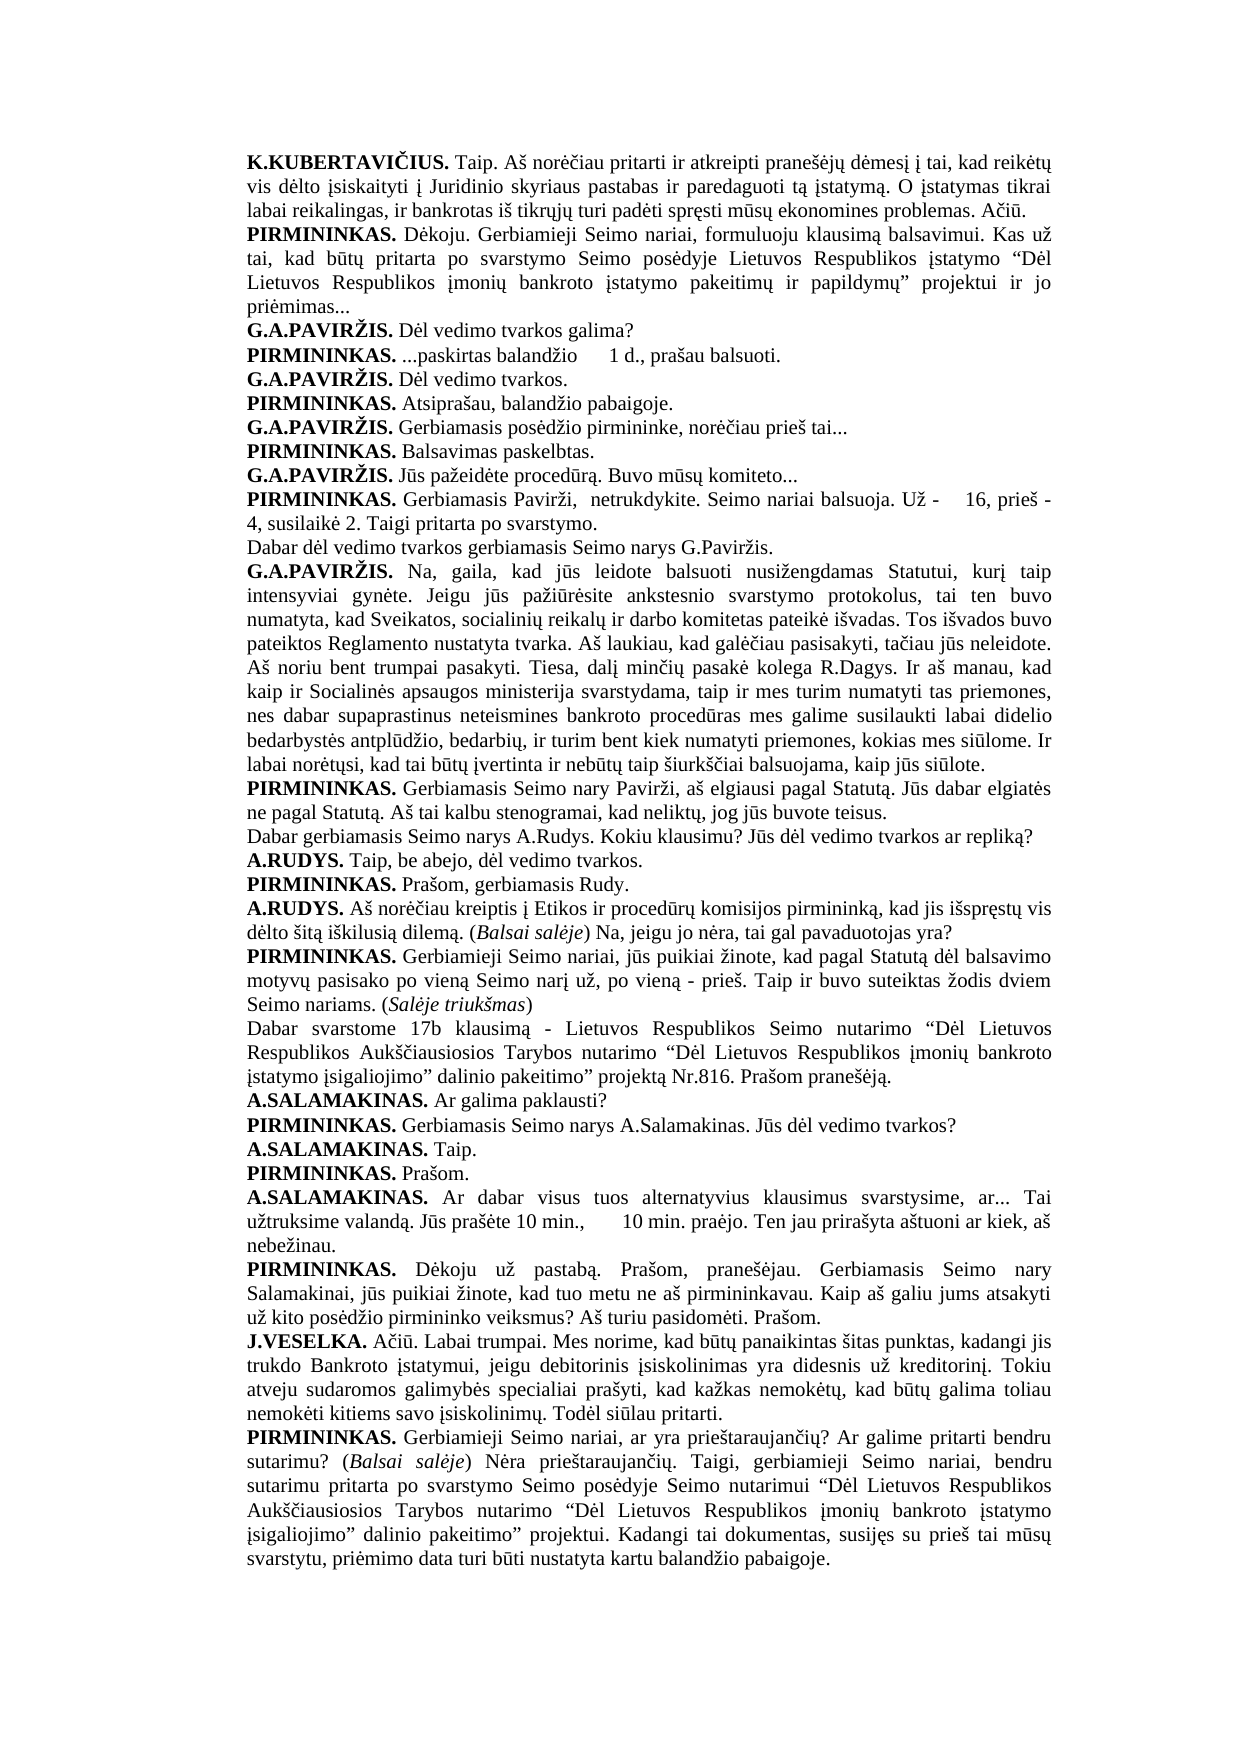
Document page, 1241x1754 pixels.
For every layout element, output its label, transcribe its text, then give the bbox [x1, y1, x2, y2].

text A.SALAMAKINAS. Ar galima paklausti? [247, 1088, 1053, 1112]
text PIRMININKAS. ...paskirtas balandžio 1 d., prašau balsuoti. [247, 342, 1053, 367]
text A.SALAMAKINAS. Ar dabar visus tuos alternatyvius klausimus svarstysime, ar... Tai užtruksime valandą. Jūs prašėte 10 min., 10 min. praėjo. Ten jau prirašyta aštuoni ar kiek, aš nebežinau. [247, 1185, 1053, 1257]
text A.RUDYS. Taip, be abejo, dėl vedimo tvarkos. [247, 848, 1053, 872]
text PIRMININKAS. Balsavimas paskelbtas. [247, 439, 1053, 463]
text G.A.PAVIRŽIS. Dėl vedimo tvarkos galima? [247, 318, 1053, 342]
text PIRMININKAS. Atsiprašau, balandžio pabaigoje. [247, 391, 1053, 415]
text G.A.PAVIRŽIS. Na, gaila, kad jūs leidote balsuoti nusižengdamas Statutui, kurį taip intensyviai gynėte. Jeigu jūs pažiūrėsite ankstesnio svarstymo protokolus, tai ten buvo numatyta, kad Sveikatos, socialinių reikalų ir darbo komitetas pateikė išvadas. Tos išvados buvo pateiktos Reglamento nustatyta tvarka. Aš laukiau, kad galėčiau pasisakyti, tačiau jūs neleidote. Aš noriu bent trumpai pasakyti. Tiesa, dalį minčių pasakė kolega R.Dagys. Ir aš manau, kad kaip ir Socialinės apsaugos ministerija svarstydama, taip ir mes turim numatyti tas priemones, nes dabar supaprastinus neteismines bankroto procedūras mes galime susilaukti labai didelio bedarbystės antplūdžio, bedarbių, ir turim bent kiek numatyti priemones, kokias mes siūlome. Ir labai norėtųsi, kad tai būtų įvertinta ir nebūtų taip šiurkščiai balsuojama, kaip jūs siūlote. [247, 559, 1053, 776]
text Dabar dėl vedimo tvarkos gerbiamasis Seimo narys G.Paviržis. [247, 535, 1053, 559]
text PIRMININKAS. Gerbiamasis Pavirži, netrukdykite. Seimo nariai balsuoja. Už - 16, prieš - 4, susilaikė 2. Taigi pritarta po svarstymo. [247, 487, 1053, 535]
text K.KUBERTAVIČIUS. Taip. Aš norėčiau pritarti ir atkreipti pranešėjų dėmesį į tai, kad reikėtų vis dėlto įsiskaityti į Juridinio skyriaus pastabas ir paredaguoti tą įstatymą. O įstatymas tikrai labai reikalingas, ir bankrotas iš tikrųjų turi padėti spręsti mūsų ekonomines problemas. Ačiū. [247, 150, 1053, 222]
text Dabar gerbiamasis Seimo narys A.Rudys. Kokiu klausimu? Jūs dėl vedimo tvarkos ar repliką? [247, 824, 1053, 848]
text PIRMININKAS. Gerbiamasis Seimo narys A.Salamakinas. Jūs dėl vedimo tvarkos? [247, 1112, 1053, 1137]
text G.A.PAVIRŽIS. Jūs pažeidėte procedūrą. Buvo mūsų komiteto... [247, 463, 1053, 487]
text A.SALAMAKINAS. Taip. [247, 1137, 1053, 1161]
text PIRMININKAS. Prašom. [247, 1161, 1053, 1185]
text PIRMININKAS. Gerbiamieji Seimo nariai, ar yra prieštaraujančių? Ar galime pritarti bendru sutarimu? (Balsai salėje) Nėra prieštaraujančių. Taigi, gerbiamieji Seimo nariai, bendru sutarimu pritarta po svarstymo Seimo posėdyje Seimo nutarimui “Dėl Lietuvos Respublikos Aukščiausiosios Tarybos nutarimo “Dėl Lietuvos Respublikos įmonių bankroto įstatymo įsigaliojimo” dalinio pakeitimo” projektui. Kadangi tai dokumentas, susijęs su prieš tai mūsų svarstytu, priėmimo data turi būti nustatyta kartu balandžio pabaigoje. [247, 1425, 1053, 1570]
text Dabar svarstome 17b klausimą - Lietuvos Respublikos Seimo nutarimo “Dėl Lietuvos Respublikos Aukščiausiosios Tarybos nutarimo “Dėl Lietuvos Respublikos įmonių bankroto įstatymo įsigaliojimo” dalinio pakeitimo” projektą Nr.816. Prašom pranešėją. [247, 1016, 1053, 1088]
text G.A.PAVIRŽIS. Gerbiamasis posėdžio pirmininke, norėčiau prieš tai... [247, 415, 1053, 439]
text PIRMININKAS. Dėkoju. Gerbiamieji Seimo nariai, formuluoju klausimą balsavimui. Kas už tai, kad būtų pritarta po svarstymo Seimo posėdyje Lietuvos Respublikos įstatymo “Dėl Lietuvos Respublikos įmonių bankroto įstatymo pakeitimų ir papildymų” projektui ir jo priėmimas... [247, 222, 1053, 318]
text J.VESELKA. Ačiū. Labai trumpai. Mes norime, kad būtų panaikintas šitas punktas, kadangi jis trukdo Bankroto įstatymui, jeigu debitorinis įsiskolinimas yra didesnis už kreditorinį. Tokiu atveju sudaromos galimybės specialiai prašyti, kad kažkas nemokėtų, kad būtų galima toliau nemokėti kitiems savo įsiskolinimų. Todėl siūlau pritarti. [247, 1329, 1053, 1425]
text PIRMININKAS. Gerbiamieji Seimo nariai, jūs puikiai žinote, kad pagal Statutą dėl balsavimo motyvų pasisako po vieną Seimo narį už, po vieną - prieš. Taip ir buvo suteiktas žodis dviem Seimo nariams. (Salėje triukšmas) [247, 944, 1053, 1016]
text PIRMININKAS. Dėkoju už pastabą. Prašom, pranešėjau. Gerbiamasis Seimo nary Salamakinai, jūs puikiai žinote, kad tuo metu ne aš pirmininkavau. Kaip aš galiu jums atsakyti už kito posėdžio pirmininko veiksmus? Aš turiu pasidomėti. Prašom. [247, 1257, 1053, 1329]
text PIRMININKAS. Gerbiamasis Seimo nary Pavirži, aš elgiausi pagal Statutą. Jūs dabar elgiatės ne pagal Statutą. Aš tai kalbu stenogramai, kad neliktų, jog jūs buvote teisus. [247, 776, 1053, 824]
text G.A.PAVIRŽIS. Dėl vedimo tvarkos. [247, 367, 1053, 391]
text PIRMININKAS. Prašom, gerbiamasis Rudy. [247, 872, 1053, 896]
text A.RUDYS. Aš norėčiau kreiptis į Etikos ir procedūrų komisijos pirmininką, kad jis išspręstų vis dėlto šitą iškilusią dilemą. (Balsai salėje) Na, jeigu jo nėra, tai gal pavaduotojas yra? [247, 896, 1053, 944]
